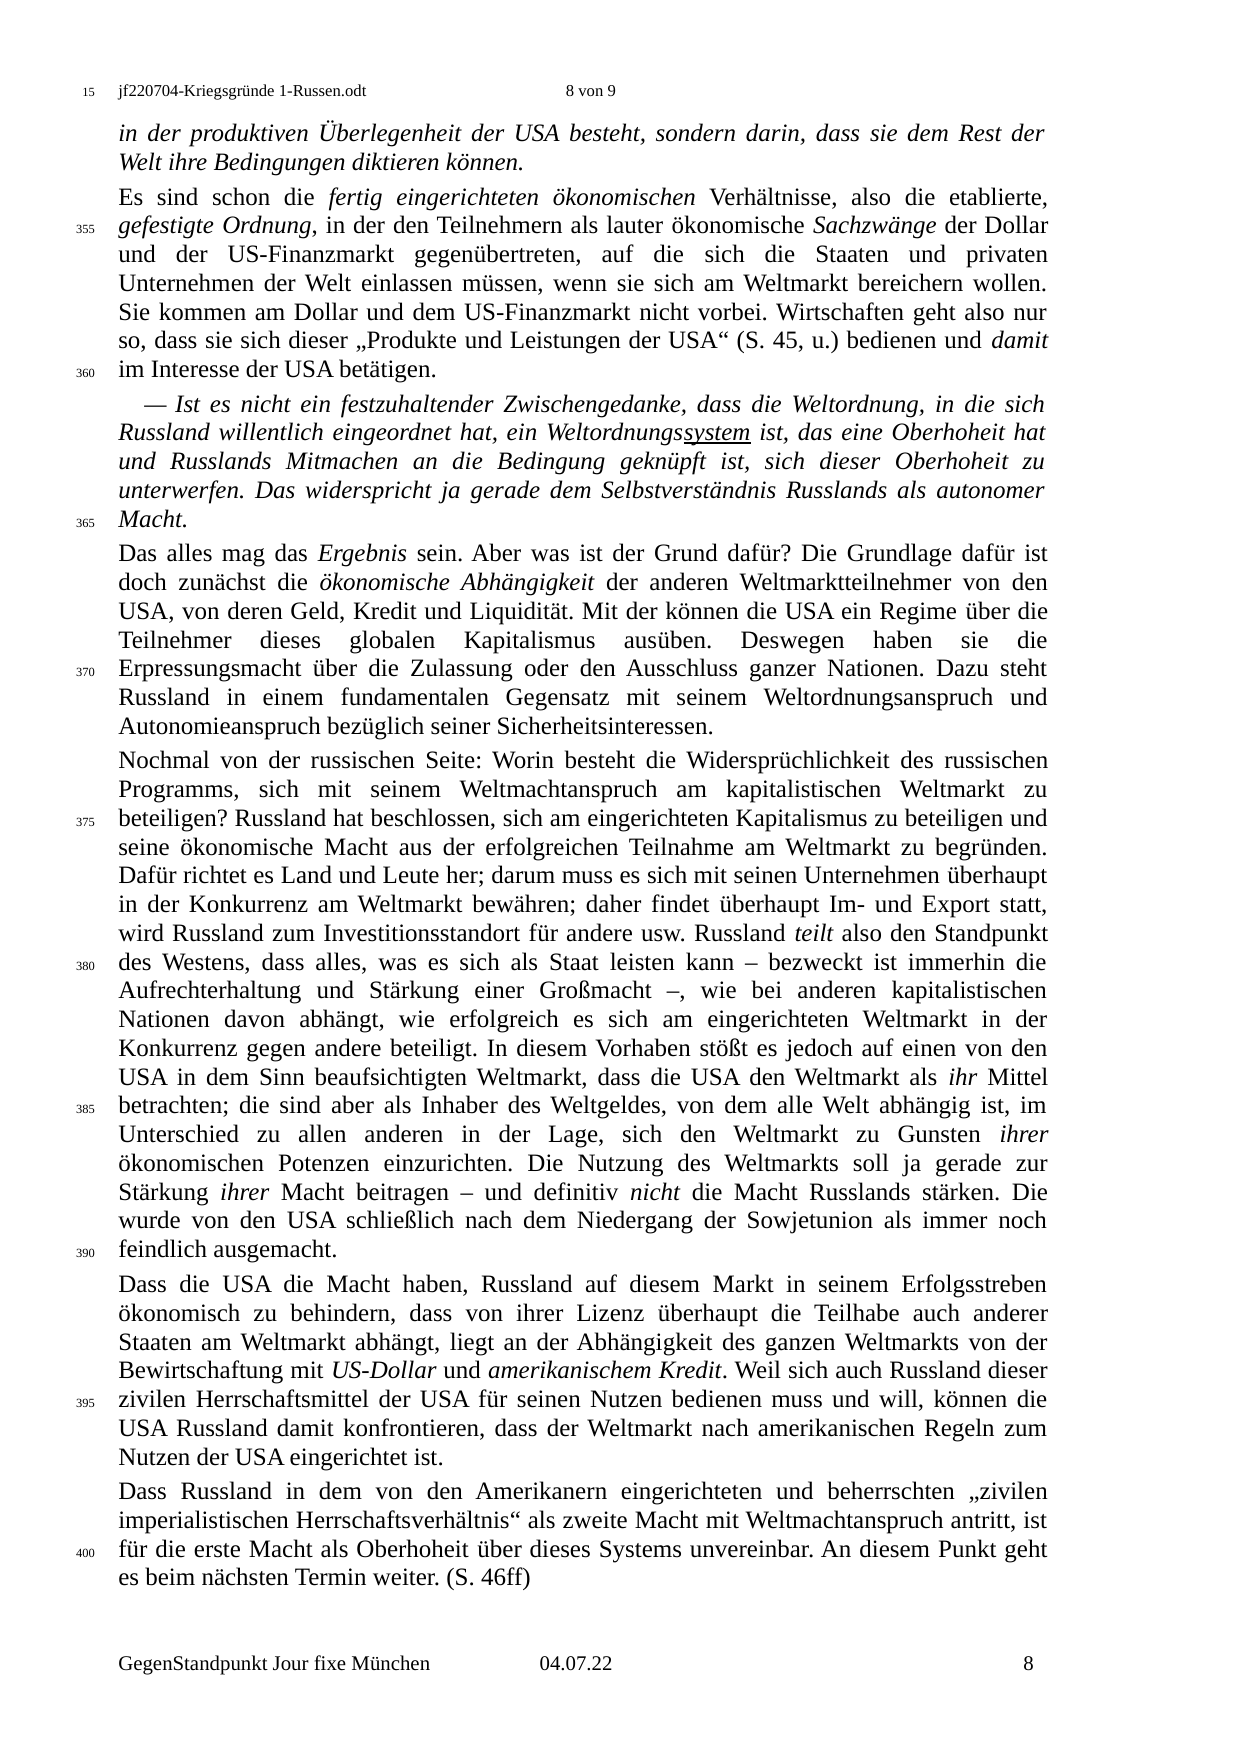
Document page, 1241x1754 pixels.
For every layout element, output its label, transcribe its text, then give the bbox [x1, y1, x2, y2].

text in der produktiven Überlegenheit der USA besteht, sondern darin, dass sie dem Rest der Welt ihre Bedingungen diktieren können. [118, 118, 1048, 176]
text Dass Russland in dem von den Amerikanern eingerichteten und beherrschten „zivilen imperialistischen Herrschaftsverhältnis“ als zweite Macht mit Weltmachtanspruch antritt, ist für die erste Macht als Oberhoheit über dieses Systems unvereinbar. An diesem Punkt geht es beim nächsten Termin weiter. (S. 46ff) [118, 1476, 1048, 1591]
text Dass die USA die Macht haben, Russland auf diesem Markt in seinem Erfolgsstreben ökonomisch zu behindern, dass von ihrer Lizenz überhaupt die Teilhabe auch anderer Staaten am Weltmarkt abhängt, liegt an der Abhängigkeit des ganzen Weltmarkts von der Bewirtschaftung mit US-Dollar und amerikanischem Kredit. Weil sich auch Russland dieser zivilen Herrschaftsmittel der USA für seinen Nutzen bedienen muss und will, können die USA Russland damit konfrontieren, dass der Weltmarkt nach amerikanischen Regeln zum Nutzen der USA eingerichtet ist. [118, 1269, 1048, 1470]
text Es sind schon die fertig eingerichteten ökonomischen Verhältnisse, also die etablierte, gefestigte Ordnung, in der den Teilnehmern als lauter ökonomische Sachzwänge der Dollar und der US-Finanzmarkt gegenübertreten, auf die sich die Staaten und privaten Unternehmen der Welt einlassen müssen, wenn sie sich am Weltmarkt bereichern wollen. Sie kommen am Dollar und dem US-Finanzmarkt nicht vorbei. Wirtschaften geht also nur so, dass sie sich dieser „Produkte und Leistungen der USA“ (S. 45, u.) bedienen und damit im Interesse der USA betätigen. [118, 182, 1048, 383]
text — Ist es nicht ein festzuhaltender Zwischengedanke, dass die Weltordnung, in die sich Russland willentlich eingeordnet hat, ein Weltordnungssystem ist, das eine Oberhoheit hat und Russlands Mitmachen an die Bedingung geknüpft ist, sich dieser Oberhoheit zu unterwerfen. Das widerspricht ja gerade dem Selbstverständnis Russlands als autonomer Macht. [118, 389, 1048, 532]
text Das alles mag das Ergebnis sein. Aber was ist der Grund dafür? Die Grundlage dafür ist doch zunächst die ökonomische Abhängigkeit der anderen Weltmarktteilnehmer von den USA, von deren Geld, Kredit und Liquidität. Mit der können die USA ein Regime über die Teilnehmer dieses globalen Kapitalismus ausüben. Deswegen haben sie die Erpressungsmacht über die Zulassung oder den Ausschluss ganzer Nationen. Dazu steht Russland in einem fundamentalen Gegensatz mit seinem Weltordnungsanspruch und Autonomieanspruch bezüglich seiner Sicherheitsinteressen. [118, 538, 1048, 740]
text Nochmal von der russischen Seite: Worin besteht die Widersprüchlichkeit des russischen Programms, sich mit seinem Weltmachtanspruch am kapitalistischen Weltmarkt zu beteiligen? Russland hat beschlossen, sich am eingerichteten Kapitalismus zu beteiligen und seine ökonomische Macht aus der erfolgreichen Teilnahme am Weltmarkt zu begründen. Dafür richtet es Land und Leute her; darum muss es sich mit seinen Unternehmen überhaupt in der Konkurrenz am Weltmarkt bewähren; daher findet überhaupt Im- und Export statt, wird Russland zum Investitionsstandort für andere usw. Russland teilt also den Standpunkt des Westens, dass alles, was es sich als Staat leisten kann – bezweckt ist immerhin die Aufrechterhaltung und Stärkung einer Großmacht –, wie bei anderen kapitalistischen Nationen davon abhängt, wie erfolgreich es sich am eingerichteten Weltmarkt in der Konkurrenz gegen andere beteiligt. In diesem Vorhaben stößt es jedoch auf einen von den USA in dem Sinn beaufsichtigten Weltmarkt, dass die USA den Weltmarkt als ihr Mittel betrachten; die sind aber als Inhaber des Weltgeldes, von dem alle Welt abhängig ist, im Unterschied zu allen anderen in der Lage, sich den Weltmarkt zu Gunsten ihrer ökonomischen Potenzen einzurichten. Die Nutzung des Weltmarkts soll ja gerade zur Stärkung ihrer Macht beitragen – und definitiv nicht die Macht Russlands stärken. Die wurde von den USA schließlich nach dem Niedergang der Sowjetunion als immer noch feindlich ausgemacht. [118, 746, 1048, 1263]
